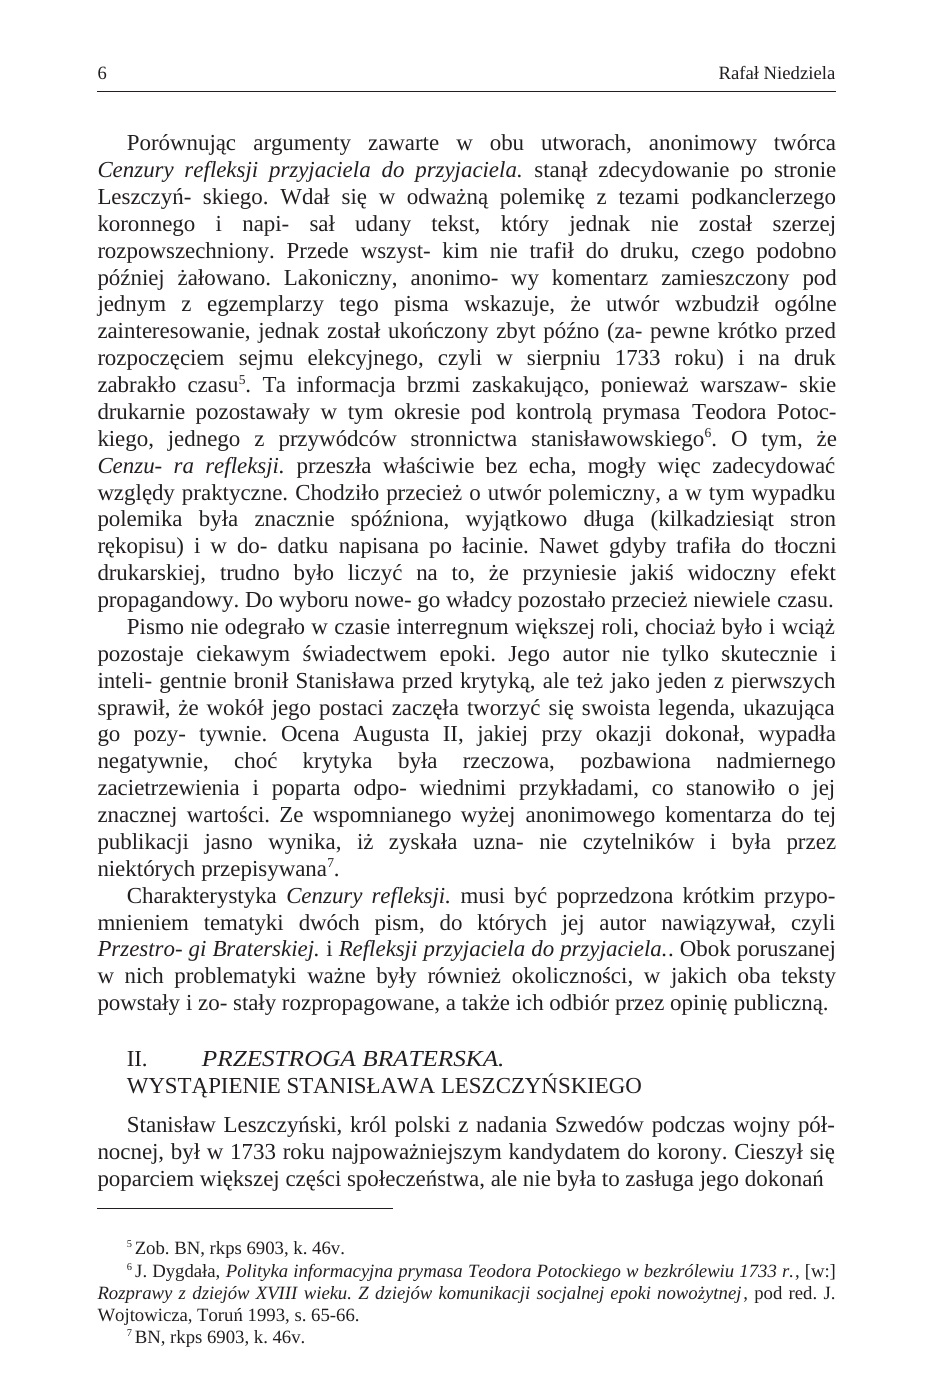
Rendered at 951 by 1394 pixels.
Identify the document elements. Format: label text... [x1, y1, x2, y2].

text Pismo nie odegrało w czasie interregnum większej roli, chociaż było i wciąż pozostaje ciekawym świadectwem epoki. Jego autor nie tylko skutecznie i inteli- gentnie bronił Stanisława przed krytyką, ale też jako jeden z pierwszych sprawił, że wokół jego postaci zaczęła tworzyć się swoista legenda, ukazująca go pozy- tywnie. Ocena Augusta II, jakiej przy okazji dokonał, wypadła negatywnie, choć krytyka była rzeczowa, pozbawiona nadmiernego zacietrzewienia i poparta odpo- wiednimi przykładami, co stanowiło o jej znacznej wartości. Ze wspomnianego wyżej anonimowego komentarza do tej publikacji jasno wynika, iż zyskała uzna- nie czytelników i była przez niektórych przepisywana7. [97, 613, 836, 881]
text 7 BN, rkps 6903, k. 46v. [127, 1326, 914, 1348]
text Stanisław Leszczyński, król polski z nadania Szwedów podczas wojny pół- nocnej, był w 1733 roku najpoważniejszym kandydatem do korony. Cieszył się poparciem większej części społeczeństwa, ale nie była to zasługa jego dokonań [97, 1111, 836, 1192]
list PRZESTROGA BRATERSKA. [127, 1044, 914, 1071]
text 6 J. Dygdała, Polityka informacyjna prymasa Teodora Potockiego w bezkrólewiu 1733 r., [w:] Rozprawy z dziejów XVIII wieku. Z dziejów komunikacji socjalnej epoki nowożytnej, pod red. J. Wojtowicza, Toruń 1993, s. 65-66. [97, 1260, 836, 1326]
text WYSTĄPIENIE STANISŁAWA LESZCZYŃSKIEGO [127, 1072, 914, 1098]
text Charakterystyka Cenzury refleksji. musi być poprzedzona krótkim przypo- mnieniem tematyki dwóch pism, do których jej autor nawiązywał, czyli Przestro- gi Braterskiej. i Refleksji przyjaciela do przyjaciela.. Obok poruszanej w nich problematyki ważne były również okoliczności, w jakich oba teksty powstały i zo- stały rozpropagowane, a także ich odbiór przez opinię publiczną. [97, 882, 836, 1016]
text 5 Zob. BN, rkps 6903, k. 46v. [127, 1237, 914, 1259]
text Porównując argumenty zawarte w obu utworach, anonimowy twórca Cenzury refleksji przyjaciela do przyjaciela. stanął zdecydowanie po stronie Leszczyń- skiego. Wdał się w odważną polemikę z tezami podkanclerzego koronnego i napi- sał udany tekst, który jednak nie został szerzej rozpowszechniony. Przede wszyst- kim nie trafił do druku, czego podobno później żałowano. Lakoniczny, anonimo- wy komentarz zamieszczony pod jednym z egzemplarzy tego pisma wskazuje, że utwór wzbudził ogólne zainteresowanie, jednak został ukończony zbyt późno (za- pewne krótko przed rozpoczęciem sejmu elekcyjnego, czyli w sierpniu 1733 roku) i na druk zabrakło czasu5. Ta informacja brzmi zaskakująco, ponieważ warszaw- skie drukarnie pozostawały w tym okresie pod kontrolą prymasa Teodora Potoc- kiego, jednego z przywódców stronnictwa stanisławowskiego6. O tym, że Cenzu- ra refleksji. przeszła właściwie bez echa, mogły więc zadecydować względy praktyczne. Chodziło przecież o utwór polemiczny, a w tym wypadku polemika była znacznie spóźniona, wyjątkowo długa (kilkadziesiąt stron rękopisu) i w do- datku napisana po łacinie. Nawet gdyby trafiła do tłoczni drukarskiej, trudno było liczyć na to, że przyniesie jakiś widoczny efekt propagandowy. Do wyboru nowe- go władcy pozostało przecież niewiele czasu. [97, 129, 837, 612]
